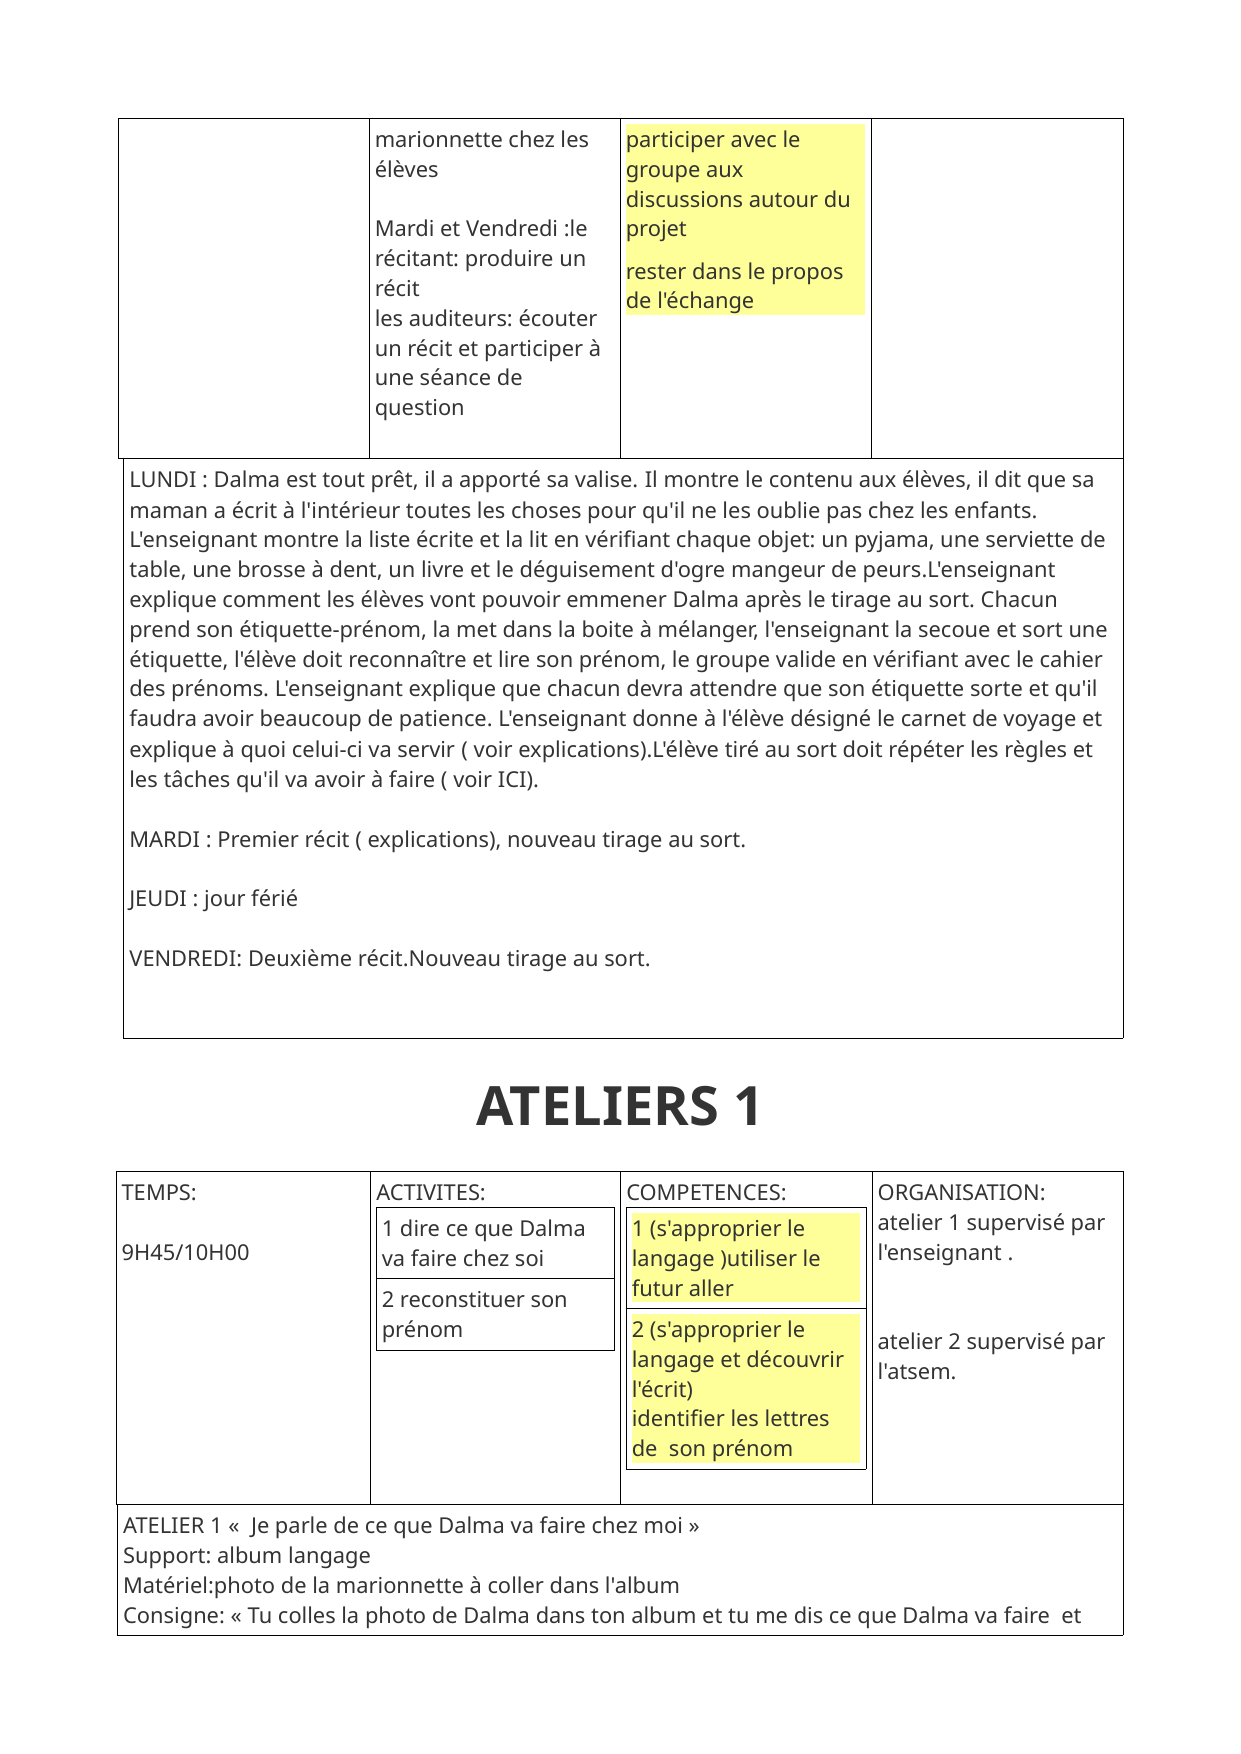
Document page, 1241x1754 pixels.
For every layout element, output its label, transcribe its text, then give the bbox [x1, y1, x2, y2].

table_header marionnette chez les élèves Mardi et Vendredi :le récitant: produire un récit les auditeurs: écouter un récit et participer à une séance de question [370, 119, 620, 457]
table_header LUNDI : Dalma est tout prêt, il a apporté sa valise. Il montre le contenu aux élèves, il dit que sa maman a écrit à l'intérieur toutes les choses pour qu'il ne les oublie pas chez les enfants. L'enseignant montre la liste écrite et la lit en vérifiant chaque objet: un pyjama, une serviette de table, une brosse à dent, un livre et le déguisement d'ogre mangeur de peurs.L'enseignant explique comment les élèves vont pouvoir emmener Dalma après le tirage au sort. Chacun prend son étiquette-prénom, la met dans la boite à mélanger, l'enseignant la secoue et sort une étiquette, l'élève doit reconnaître et lire son prénom, le groupe valide en vérifiant avec le cahier des prénoms. L'enseignant explique que chacun devra attendre que son étiquette sorte et qu'il faudra avoir beaucoup de patience. L'enseignant donne à l'élève désigné le carnet de voyage et explique à quoi celui-ci va servir ( voir explications).L'élève tiré au sort doit répéter les règles et les tâches qu'il va avoir à faire ( voir ICI). MARDI : Premier récit ( explications), nouveau tirage au sort. JEUDI : jour férié VENDREDI: Deuxième récit.Nouveau tirage au sort. [124, 459, 1123, 1038]
text ATELIERS 1 [118, 1068, 1122, 1142]
table_header [119, 119, 369, 457]
table_header participer avec le groupe aux discussions autour du projet rester dans le propos de l'échange [621, 119, 871, 457]
table_header 2 reconstituer son prénom [377, 1279, 614, 1349]
table_header COMPETENCES: [621, 1172, 872, 1504]
table_header 1 dire ce que Dalma va faire chez soi [377, 1208, 614, 1278]
table_header ORGANISATION: atelier 1 supervisé par l'enseignant . atelier 2 supervisé par l'atsem. [873, 1172, 1123, 1504]
table_header 2 (s'approprier le langage et découvrir l'écrit) identifier les lettres de son prénom [627, 1309, 866, 1469]
table_header ATELIER 1 « Je parle de ce que Dalma va faire chez moi » Support: album langage Matériel:photo de la marionnette à coller dans l'album Consigne: « Tu colles la photo de Dalma dans ton album et tu me dis ce que Dalma va faire et [118, 1505, 1123, 1635]
table_header ACTIVITES: [371, 1172, 620, 1504]
table_header [872, 119, 1123, 457]
table_header 1 (s'approprier le langage )utiliser le futur aller [627, 1208, 866, 1308]
table_header TEMPS: 9H45/10H00 [117, 1172, 370, 1504]
